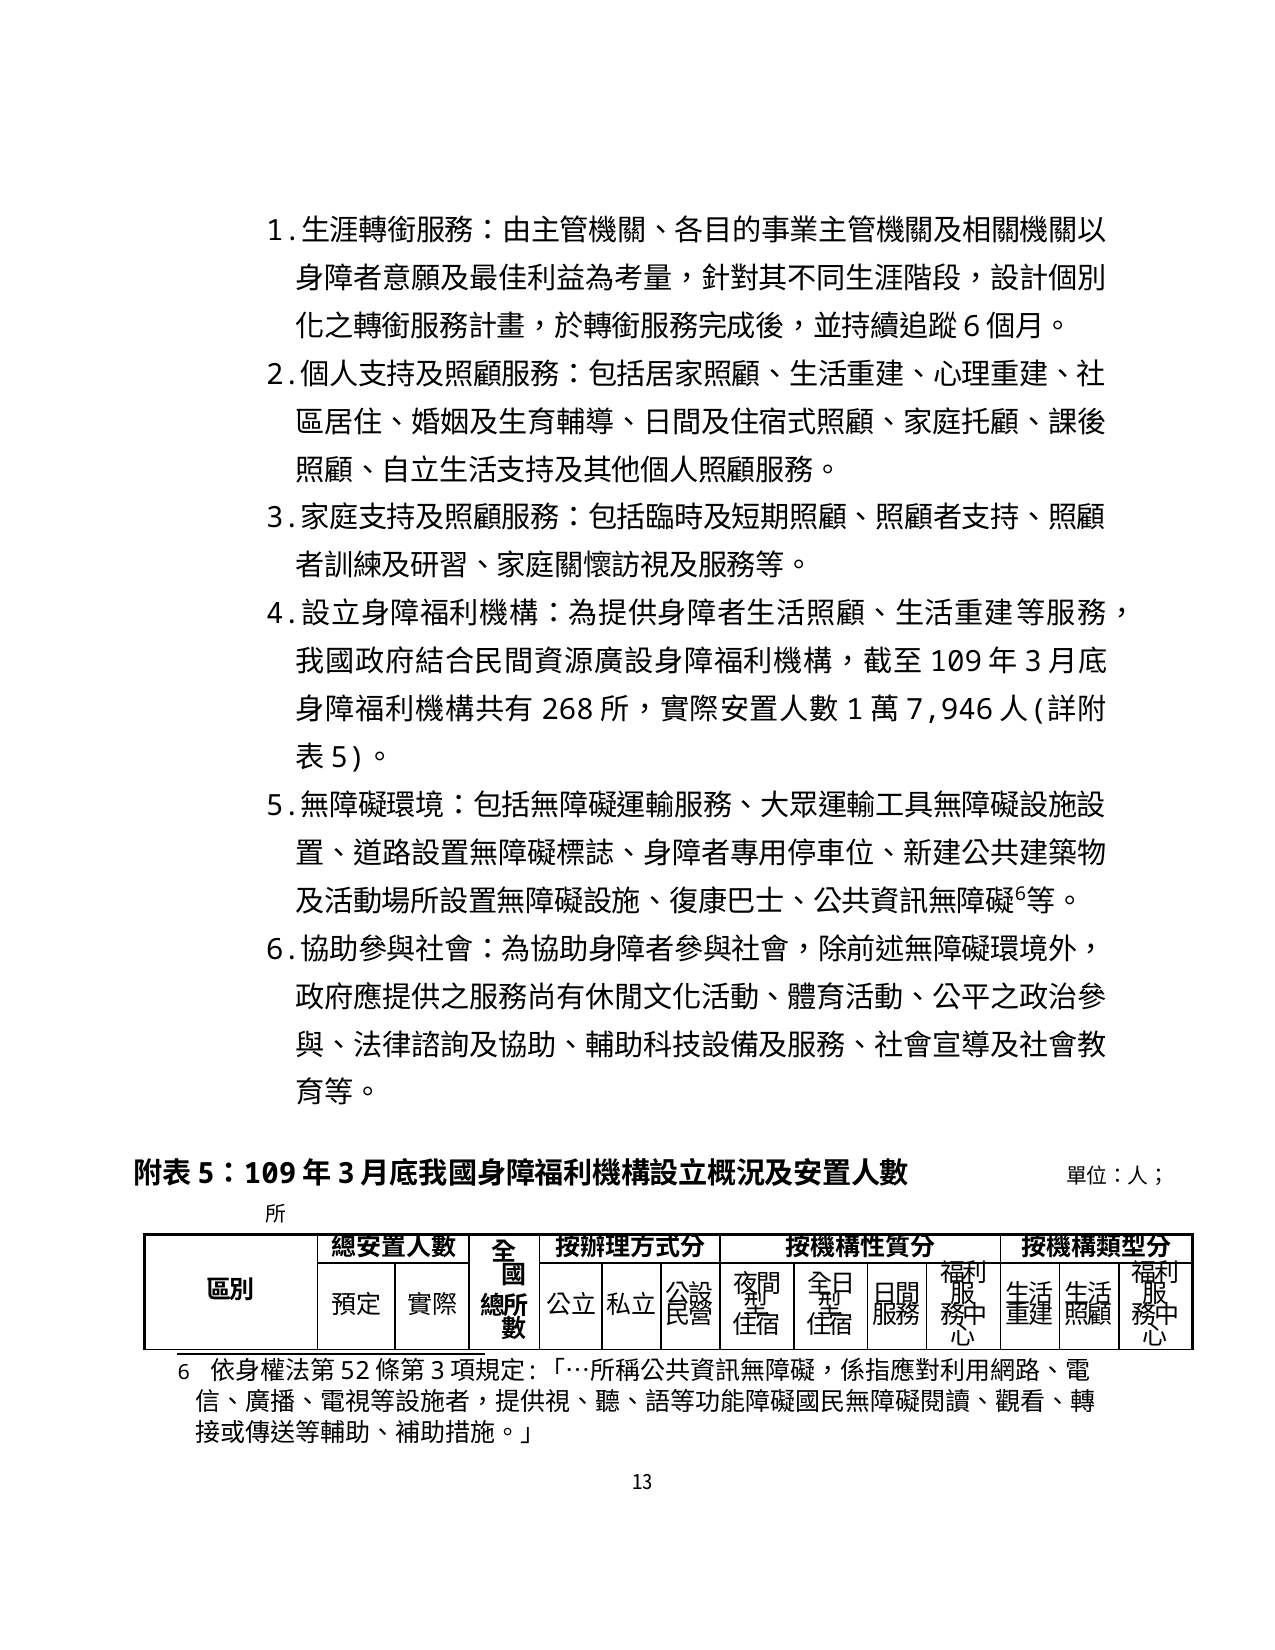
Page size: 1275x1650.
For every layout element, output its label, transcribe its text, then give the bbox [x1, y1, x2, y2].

table_header 按機構類型分 [1001, 1236, 1191, 1262]
table_cell 實際 [396, 1264, 468, 1348]
table_header 按機構性質分 [721, 1236, 1000, 1262]
text 5.無障礙環境：包括無障礙運輸服務、大眾運輸工具無障礙設施設置、道路設置無障礙標誌、身障者專用停車位、新建公共建築物及活動場所設置無障礙設施、復康巴士、公共資訊無障礙等。 [266, 777, 1107, 921]
table_cell 私立 [603, 1264, 660, 1348]
table_header 全 國 總所數 [470, 1236, 539, 1348]
text 1.生涯轉銜服務：由主管機關、各目的事業主管機關及相關機關以身障者意願及最佳利益為考量，針對其不同生涯階段，設計個別化之轉銜服務計畫，於轉銜服務完成後，並持續追蹤6個月。 [266, 202, 1107, 346]
text 4.設立身障福利機構：為提供身障者生活照顧、生活重建等服務，我國政府結合民間資源廣設身障福利機構，截至109年3月底身障福利機構共有268所，實際安置人數1萬7,946人(詳附表5)。 [266, 585, 1107, 777]
table_cell 夜間型 住宿 [721, 1264, 793, 1348]
text 2.個人支持及照顧服務：包括居家照顧、生活重建、心理重建、社區居住、婚姻及生育輔導、日間及住宿式照顧、家庭托顧、課後照顧、自立生活支持及其他個人照顧服務。 [266, 346, 1107, 489]
table_cell 福利服 務中心 [1120, 1264, 1191, 1348]
table_cell 預定 [318, 1264, 394, 1348]
table_header 總安置人數 [318, 1236, 468, 1262]
table_cell 公設 民營 [662, 1264, 719, 1348]
table_header 按辦理方式分 [540, 1236, 719, 1262]
table_header 區別 [146, 1236, 317, 1348]
text 依身權法第52條第3項規定:「…所稱公共資訊無障礙，係指應對利用網路、電信、廣播、電視等設施者，提供視、聽、語等功能障礙國民無障礙閱讀、觀看、轉接或傳送等輔助、補助措施。」 [177, 1354, 1107, 1448]
table_cell 生活 照顧 [1060, 1264, 1118, 1348]
table_cell 全日型 住宿 [795, 1264, 867, 1348]
table_cell 公立 [540, 1264, 601, 1348]
table_cell 福利服 務中心 [927, 1264, 1000, 1348]
table_cell 生活 重建 [1001, 1264, 1059, 1348]
text 附表5：109年3月底我國身障福利機構設立概況及安置人數 單位：人；所 [133, 1154, 1181, 1229]
text 6.協助參與社會：為協助身障者參與社會，除前述無障礙環境外，政府應提供之服務尚有休閒文化活動、體育活動、公平之政治參與、法律諮詢及協助、輔助科技設備及服務、社會宣導及社會教育等。 [266, 921, 1107, 1112]
table_cell 日間 服務 [868, 1264, 926, 1348]
text 3.家庭支持及照顧服務：包括臨時及短期照顧、照顧者支持、照顧者訓練及研習、家庭關懷訪視及服務等。 [266, 489, 1107, 585]
